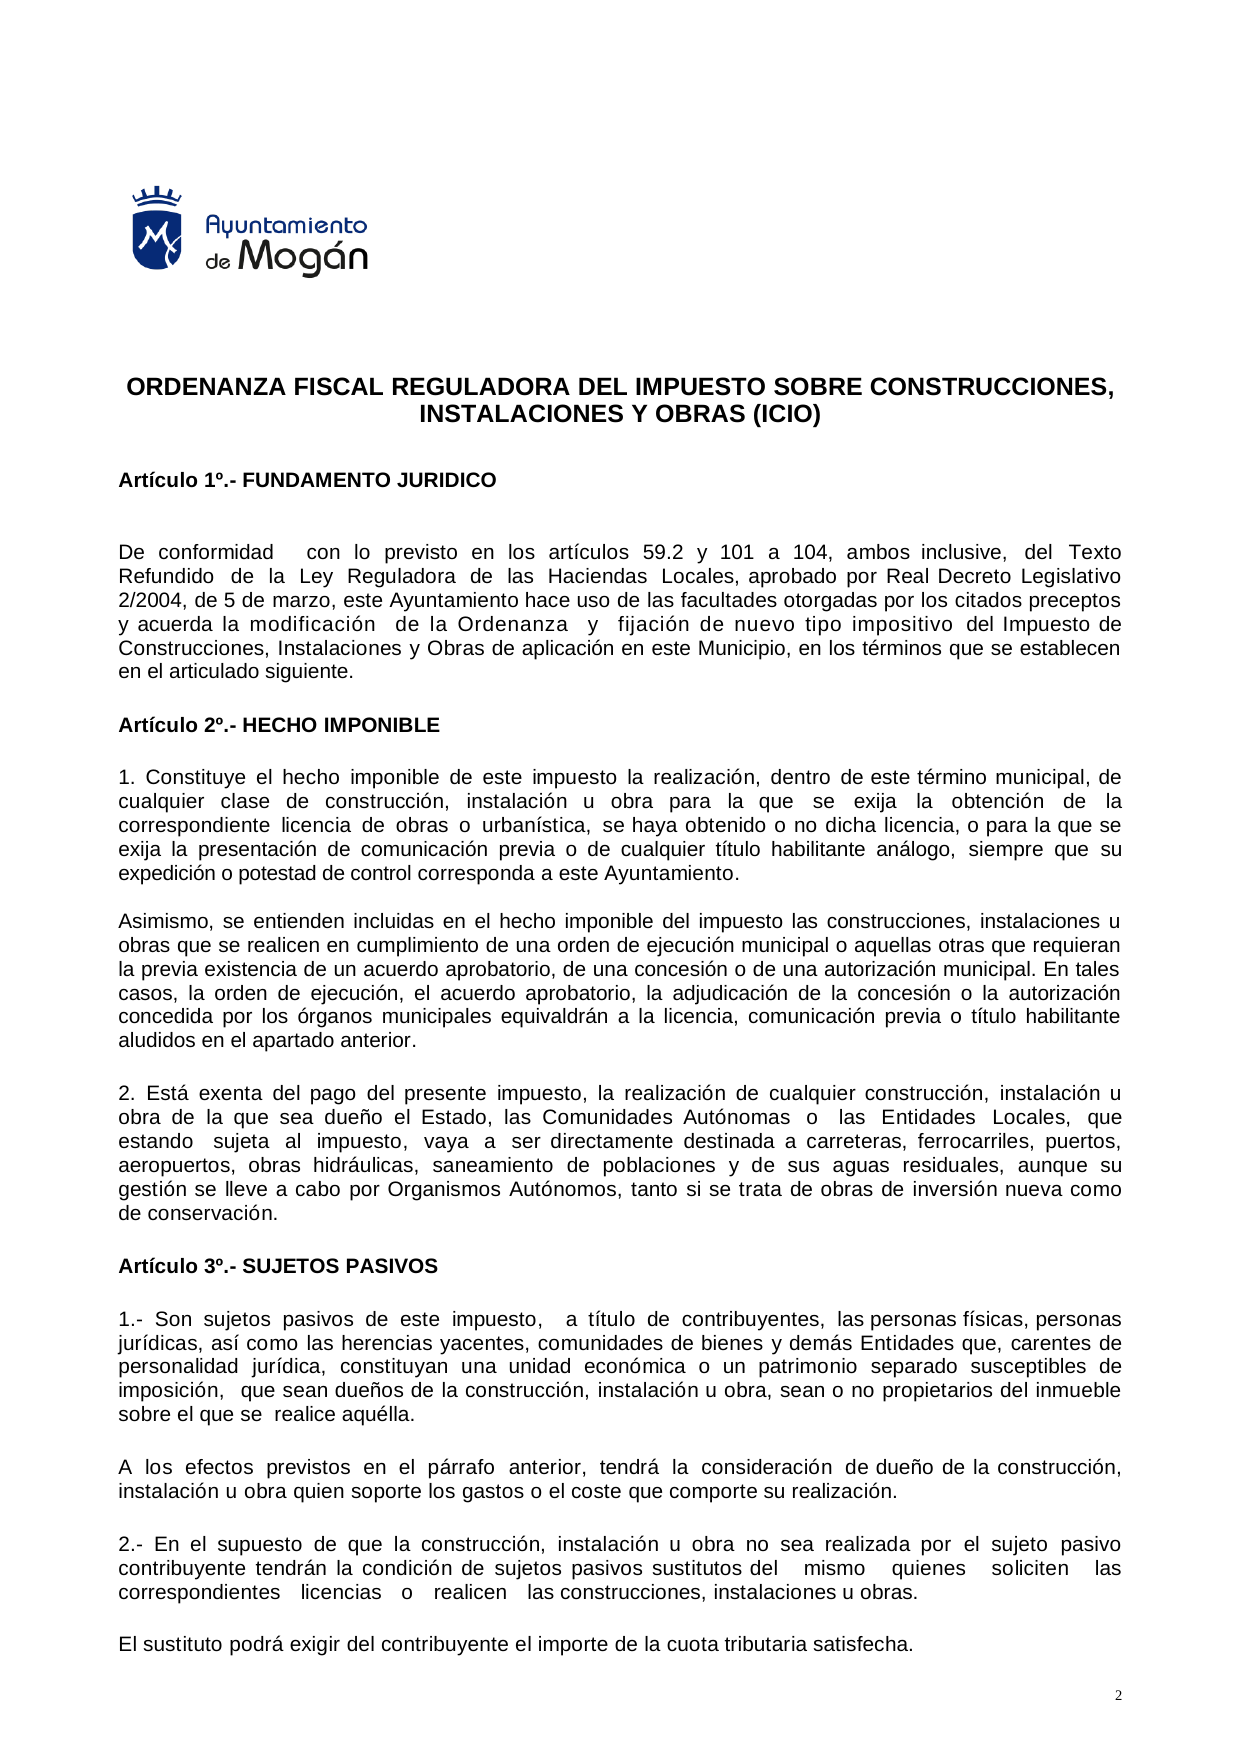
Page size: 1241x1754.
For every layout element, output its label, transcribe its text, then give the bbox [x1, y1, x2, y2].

text Artículo 2º.- HECHO IMPONIBLE [118, 713, 1122, 737]
text 2. Está exenta del pago del presente impuesto, la realización de cualquier construcción, instalación u obra de la que sea dueño el Estado, las Comunidades Autónomas o las Entidades Locales, que estando sujeta al impuesto, vaya a ser directamente destinada a carreteras, ferrocarriles, puertos, aeropuertos, obras hidráulicas, saneamiento de poblaciones y de sus aguas residuales, aunque su gestión se lleve a cabo por Organismos Autónomos, tanto si se trata de obras de inversión nueva como de conservación. [118, 1081, 1122, 1225]
text 1. Constituye el hecho imponible de este impuesto la realización, dentro de este término municipal, de cualquier clase de construcción, instalación u obra para la que se exija la obtención de la correspondiente licencia de obras o urbanística, se haya obtenido o no dicha licencia, o para la que se exija la presentación de comunicación previa o de cualquier título habilitante análogo, siempre que su expedición o potestad de control corresponda a este Ayuntamiento. [118, 765, 1122, 884]
text El sustituto podrá exigir del contribuyente el importe de la cuota tributaria satisfecha. [118, 1632, 1122, 1656]
text 2.- En el supuesto de que la construcción, instalación u obra no sea realizada por el sujeto pasivo contribuyente tendrán la condición de sujetos pasivos sustitutos del mismo quienes soliciten las correspondientes licencias o realicen las construcciones, instalaciones u obras. [118, 1532, 1122, 1603]
text ORDENANZA FISCAL REGULADORA DEL IMPUESTO SOBRE CONSTRUCCIONES, INSTALACIONES Y OBRAS (ICIO) [118, 374, 1122, 428]
text Artículo 1º.- FUNDAMENTO JURIDICO [118, 468, 1122, 492]
text De conformidad con lo previsto en los artículos 59.2 y 101 a 104, ambos inclusive, del Texto Refundido de la Ley Reguladora de las Haciendas Locales, aprobado por Real Decreto Legislativo 2/2004, de 5 de marzo, este Ayuntamiento hace uso de las facultades otorgadas por los citados preceptos y acuerda la modificación de la Ordenanza y fijación de nuevo tipo impositivo del Impuesto de Construcciones, Instalaciones y Obras de aplicación en este Municipio, en los términos que se establecen en el articulado siguiente. [118, 539, 1122, 683]
picture [117, 164, 385, 296]
text A los efectos previstos en el párrafo anterior, tendrá la consideración de dueño de la construcción, instalación u obra quien soporte los gastos o el coste que comporte su realización. [118, 1455, 1122, 1503]
text 1.- Son sujetos pasivos de este impuesto, a título de contribuyentes, las personas físicas, personas jurídicas, así como las herencias yacentes, comunidades de bienes y demás Entidades que, carentes de personalidad jurídica, constituyan una unidad económica o un patrimonio separado susceptibles de imposición, que sean dueños de la construcción, instalación u obra, sean o no propietarios del inmueble sobre el que se realice aquélla. [118, 1306, 1122, 1426]
text Artículo 3º.- SUJETOS PASIVOS [118, 1254, 1122, 1278]
text Asimismo, se entienden incluidas en el hecho imponible del impuesto las construcciones, instalaciones u obras que se realicen en cumplimiento de una orden de ejecución municipal o aquellas otras que requieran la previa existencia de un acuerdo aprobatorio, de una concesión o de una autorización municipal. En tales casos, la orden de ejecución, el acuerdo aprobatorio, la adjudicación de la concesión o la autorización concedida por los órganos municipales equivaldrán a la licencia, comunicación previa o título habilitante aludidos en el apartado anterior. [118, 908, 1122, 1052]
